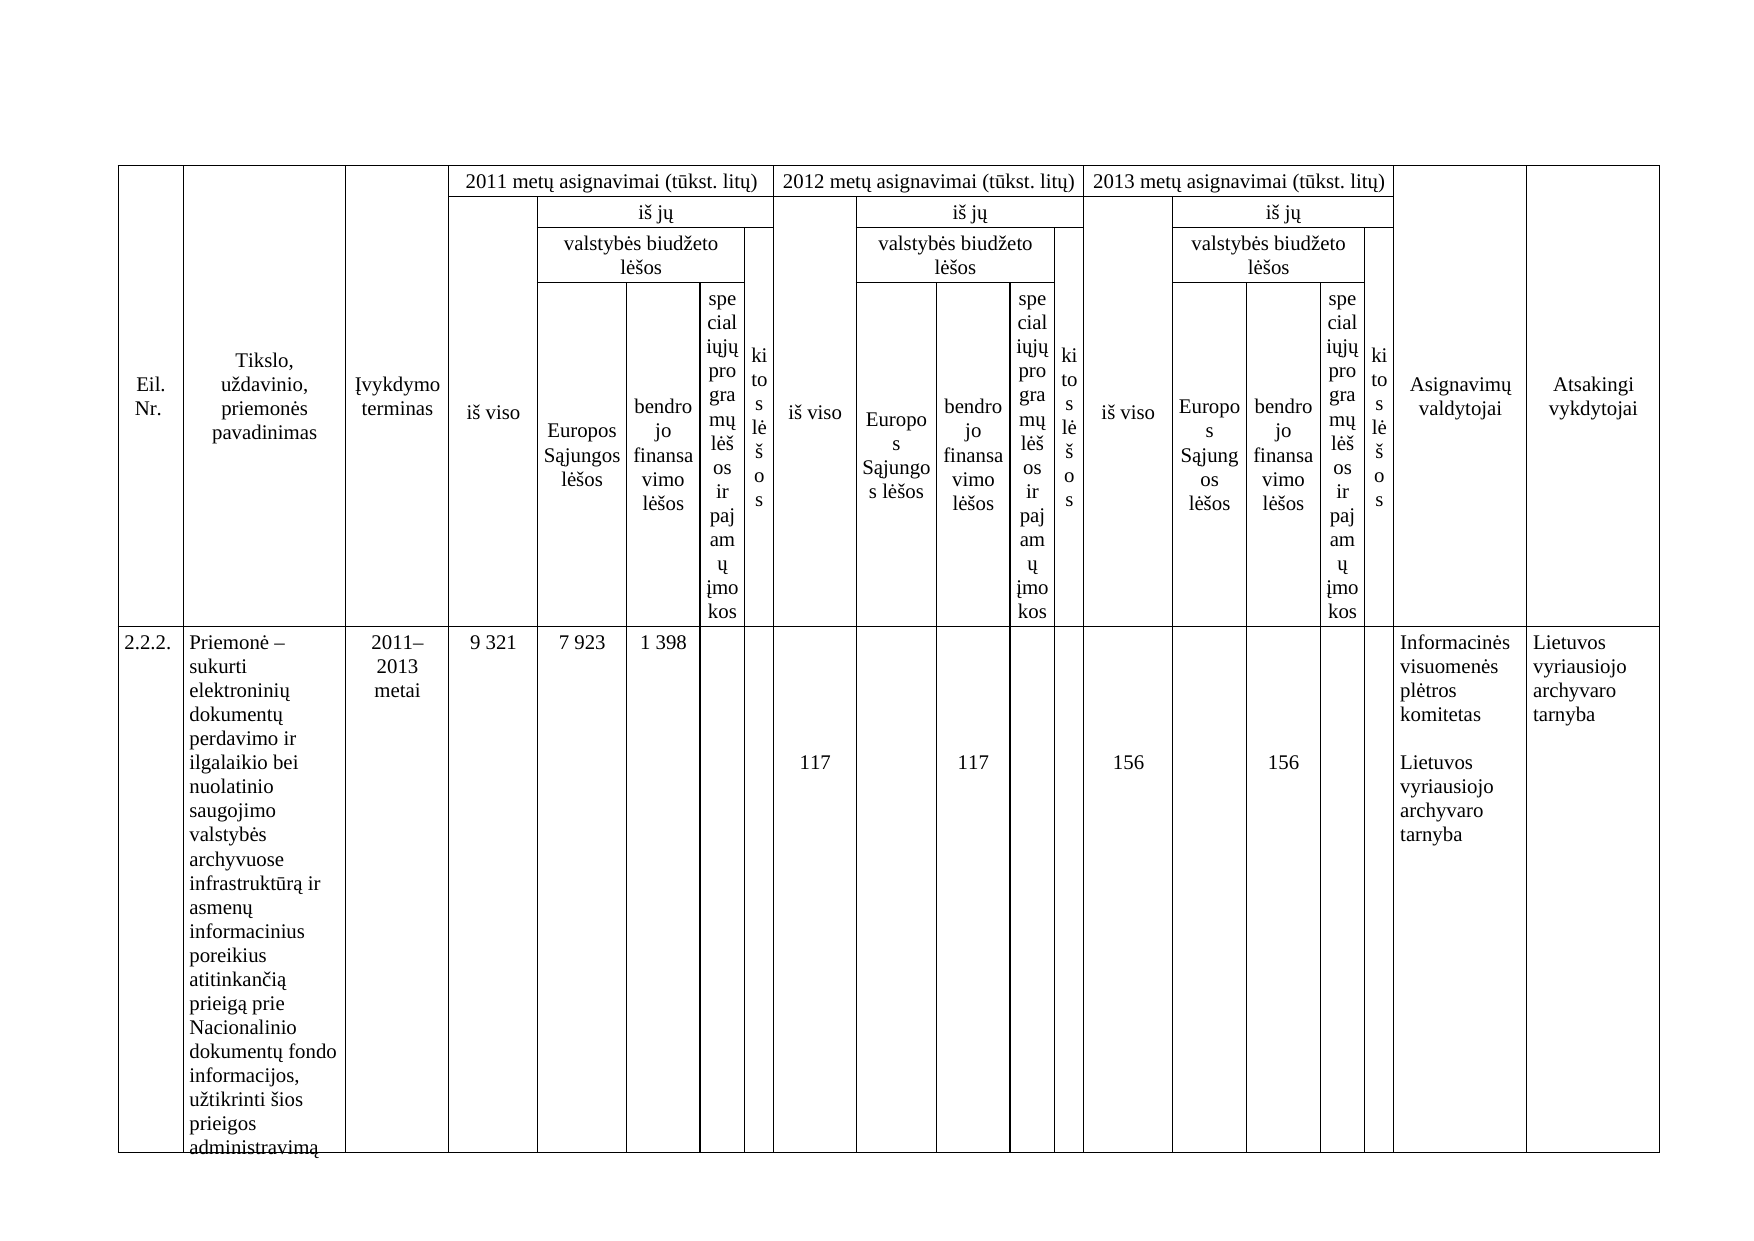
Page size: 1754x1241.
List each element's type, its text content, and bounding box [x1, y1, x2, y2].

table_cell [1365, 627, 1393, 1152]
table_cell 9 321 [449, 627, 537, 1152]
table_cell Europos Sąjungos lėšos [857, 283, 936, 626]
table_cell kitos lėšos [745, 228, 773, 626]
table_header 2013 metų asignavimai (tūkst. litų) [1084, 166, 1393, 196]
table_cell [1055, 627, 1083, 1152]
table_cell bendrojo finansavimo lėšos [937, 283, 1009, 626]
table_cell [701, 627, 744, 1152]
table_cell specialiųjų programų lėšos ir pajamų įmokos [1321, 283, 1364, 626]
table_header Tikslo, uždavinio, priemonės pavadinimas [184, 166, 345, 626]
table_cell iš viso [1084, 197, 1172, 626]
table_cell 117 [774, 627, 856, 1152]
table_cell iš jų [538, 197, 773, 227]
table_header Asignavimų valdytojai [1394, 166, 1526, 626]
table_cell Europos Sąjungos lėšos [1173, 283, 1246, 626]
table_cell specialiųjų programų lėšos ir pajamų įmokos [701, 283, 744, 626]
table_cell [1011, 627, 1054, 1152]
table_cell valstybės biudžeto lėšos [538, 228, 744, 282]
table_header 2011 metų asignavimai (tūkst. litų) [449, 166, 773, 196]
table_cell bendrojo finansavimo lėšos [1247, 283, 1320, 626]
table_cell iš viso [449, 197, 537, 626]
table_cell iš viso [774, 197, 856, 626]
table_cell Europos Sąjungos lėšos [538, 283, 626, 626]
table_cell valstybės biudžeto lėšos [857, 228, 1054, 282]
table_header Eil. Nr. [119, 166, 183, 626]
table_cell bendrojo finansavimo lėšos [627, 283, 699, 626]
table_header 2012 metų asignavimai (tūkst. litų) [774, 166, 1083, 196]
table_cell Lietuvos vyriausiojo archyvaro tarnyba [1527, 627, 1659, 1152]
table_cell 7 923 [538, 627, 626, 1152]
table_cell [745, 627, 773, 1152]
table_cell 117 [937, 627, 1009, 1152]
table_cell 2011– 2013 metai [346, 627, 448, 1152]
table_cell valstybės biudžeto lėšos [1173, 228, 1364, 282]
table_cell 2.2.2. [119, 627, 183, 1152]
table_cell Informacinės visuomenės plėtros komitetas Lietuvos vyriausiojo archyvaro tarnyba [1394, 627, 1526, 1152]
table_header Atsakingi vykdytojai [1527, 166, 1659, 626]
table_cell specialiųjų programų lėšos ir pajamų įmokos [1011, 283, 1054, 626]
table_cell [1321, 627, 1364, 1152]
table_cell 1 398 [627, 627, 699, 1152]
table_cell kitos lėšos [1365, 228, 1393, 626]
table_cell iš jų [1173, 197, 1393, 227]
table_cell [1173, 627, 1246, 1152]
table_cell 156 [1247, 627, 1320, 1152]
table_cell kitos lėšos [1055, 228, 1083, 626]
table_cell 156 [1084, 627, 1172, 1152]
table_cell [857, 627, 936, 1152]
table_cell Priemonė – sukurti elektroninių dokumentų perdavimo ir ilgalaikio bei nuolatinio saugojimo valstybės archyvuose infrastruktūrą ir asmenų informacinius poreikius atitinkančią prieigą prie Nacionalinio dokumentų fondo informacijos, užtikrinti šios prieigos administravimą [184, 627, 345, 1152]
table_cell iš jų [857, 197, 1083, 227]
table_header Įvykdymo terminas [346, 166, 448, 626]
